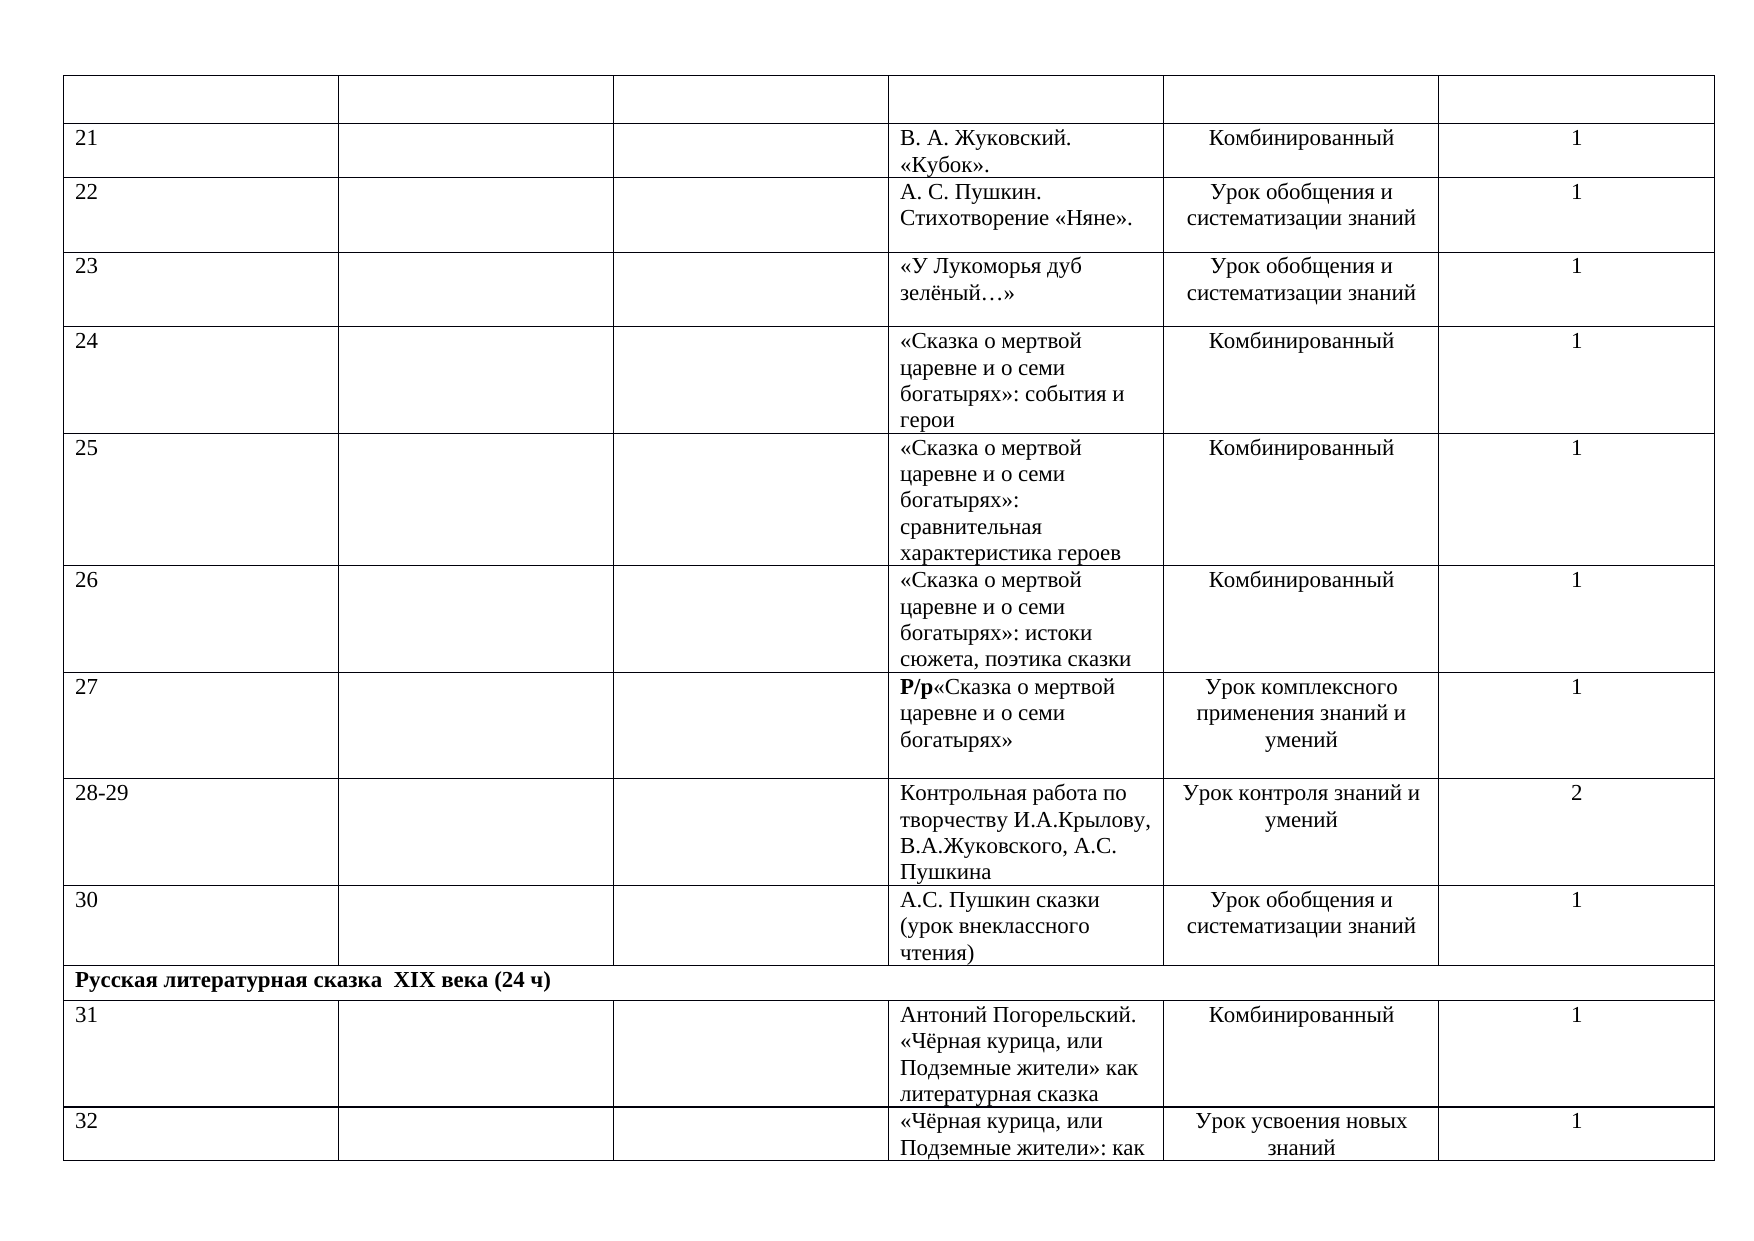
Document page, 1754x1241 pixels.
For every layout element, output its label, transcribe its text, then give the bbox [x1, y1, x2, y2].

table_cell 23 [64, 253, 338, 326]
table_cell [614, 178, 888, 252]
table_cell 21 [64, 124, 338, 177]
table_cell А.С. Пушкин сказки (урок внеклассного чтения) [889, 886, 1163, 965]
table_cell 31 [64, 1001, 338, 1106]
table_cell Антоний Погорельский. «Чёрная курица, или Подземные жители» как литературная сказка [889, 1001, 1163, 1106]
table_cell 27 [64, 673, 338, 778]
table_cell Комбинированный [1164, 327, 1438, 433]
table_cell Урок обобщения и систематизации знаний [1164, 178, 1438, 252]
table_cell 24 [64, 327, 338, 433]
table_cell [339, 178, 613, 252]
table_cell [614, 76, 888, 123]
table_cell А. С. Пушкин. Стихотворение «Няне». [889, 178, 1163, 252]
table_cell [339, 779, 613, 885]
table_cell В. А. Жуковский. «Кубок». [889, 124, 1163, 177]
table_cell 1 [1439, 178, 1714, 252]
table_cell 30 [64, 886, 338, 965]
table_cell [339, 1001, 613, 1106]
table_cell [614, 673, 888, 778]
table_cell [614, 779, 888, 885]
table_cell [614, 1108, 888, 1160]
table_cell [339, 327, 613, 433]
table_cell Урок обобщения и систематизации знаний [1164, 253, 1438, 326]
table_cell [339, 253, 613, 326]
table_cell [889, 76, 1163, 123]
table_cell 1 [1439, 124, 1714, 177]
table_cell [1164, 76, 1438, 123]
table_cell Контрольная работа по творчеству И.А.Крылову, В.А.Жуковского, А.С. Пушкина [889, 779, 1163, 885]
table_cell [614, 253, 888, 326]
table_cell 2 [1439, 779, 1714, 885]
table_cell 1 [1439, 253, 1714, 326]
table_cell [339, 1108, 613, 1160]
table_cell [614, 124, 888, 177]
table_cell [339, 886, 613, 965]
table_cell [614, 1001, 888, 1106]
table_cell 26 [64, 566, 338, 672]
table_cell 25 [64, 434, 338, 565]
table_cell Урок контроля знаний и умений [1164, 779, 1438, 885]
table_cell [614, 434, 888, 565]
table_cell 28-29 [64, 779, 338, 885]
table_cell «Сказка о мертвой царевне и о семи богатырях»: сравнительная характеристика героев [889, 434, 1163, 565]
table_cell [1439, 76, 1714, 123]
table_cell 1 [1439, 434, 1714, 565]
table_cell «Сказка о мертвой царевне и о семи богатырях»: истоки сюжета, поэтика сказки [889, 566, 1163, 672]
table_cell [614, 327, 888, 433]
table_cell Русская литературная сказка XIХ века (24 ч) [64, 966, 1714, 1000]
table_cell Комбинированный [1164, 1001, 1438, 1106]
table_cell Комбинированный [1164, 124, 1438, 177]
table_cell Урок обобщения и систематизации знаний [1164, 886, 1438, 965]
table_cell [64, 76, 338, 123]
table_cell Р/р«Сказка о мертвой царевне и о семи богатырях» [889, 673, 1163, 778]
table_cell 1 [1439, 327, 1714, 433]
table_cell [339, 76, 613, 123]
table_cell 22 [64, 178, 338, 252]
table_cell 1 [1439, 566, 1714, 672]
table_cell [614, 886, 888, 965]
table_cell Урок комплексного применения знаний и умений [1164, 673, 1438, 778]
table_cell «Чёрная курица, или Подземные жители»: как [889, 1108, 1163, 1160]
table_cell 32 [64, 1108, 338, 1160]
table_cell Урок усвоения новых знаний [1164, 1108, 1438, 1160]
table_cell «Сказка о мертвой царевне и о семи богатырях»: события и герои [889, 327, 1163, 433]
table_cell Комбинированный [1164, 434, 1438, 565]
table_cell 1 [1439, 886, 1714, 965]
table_cell [339, 434, 613, 565]
table_cell 1 [1439, 1108, 1714, 1160]
table_cell [339, 566, 613, 672]
table_cell [339, 124, 613, 177]
table_cell [614, 566, 888, 672]
table_cell [339, 673, 613, 778]
table_cell 1 [1439, 1001, 1714, 1106]
table_cell Комбинированный [1164, 566, 1438, 672]
table_cell «У Лукоморья дуб зелёный…» [889, 253, 1163, 326]
table_cell 1 [1439, 673, 1714, 778]
